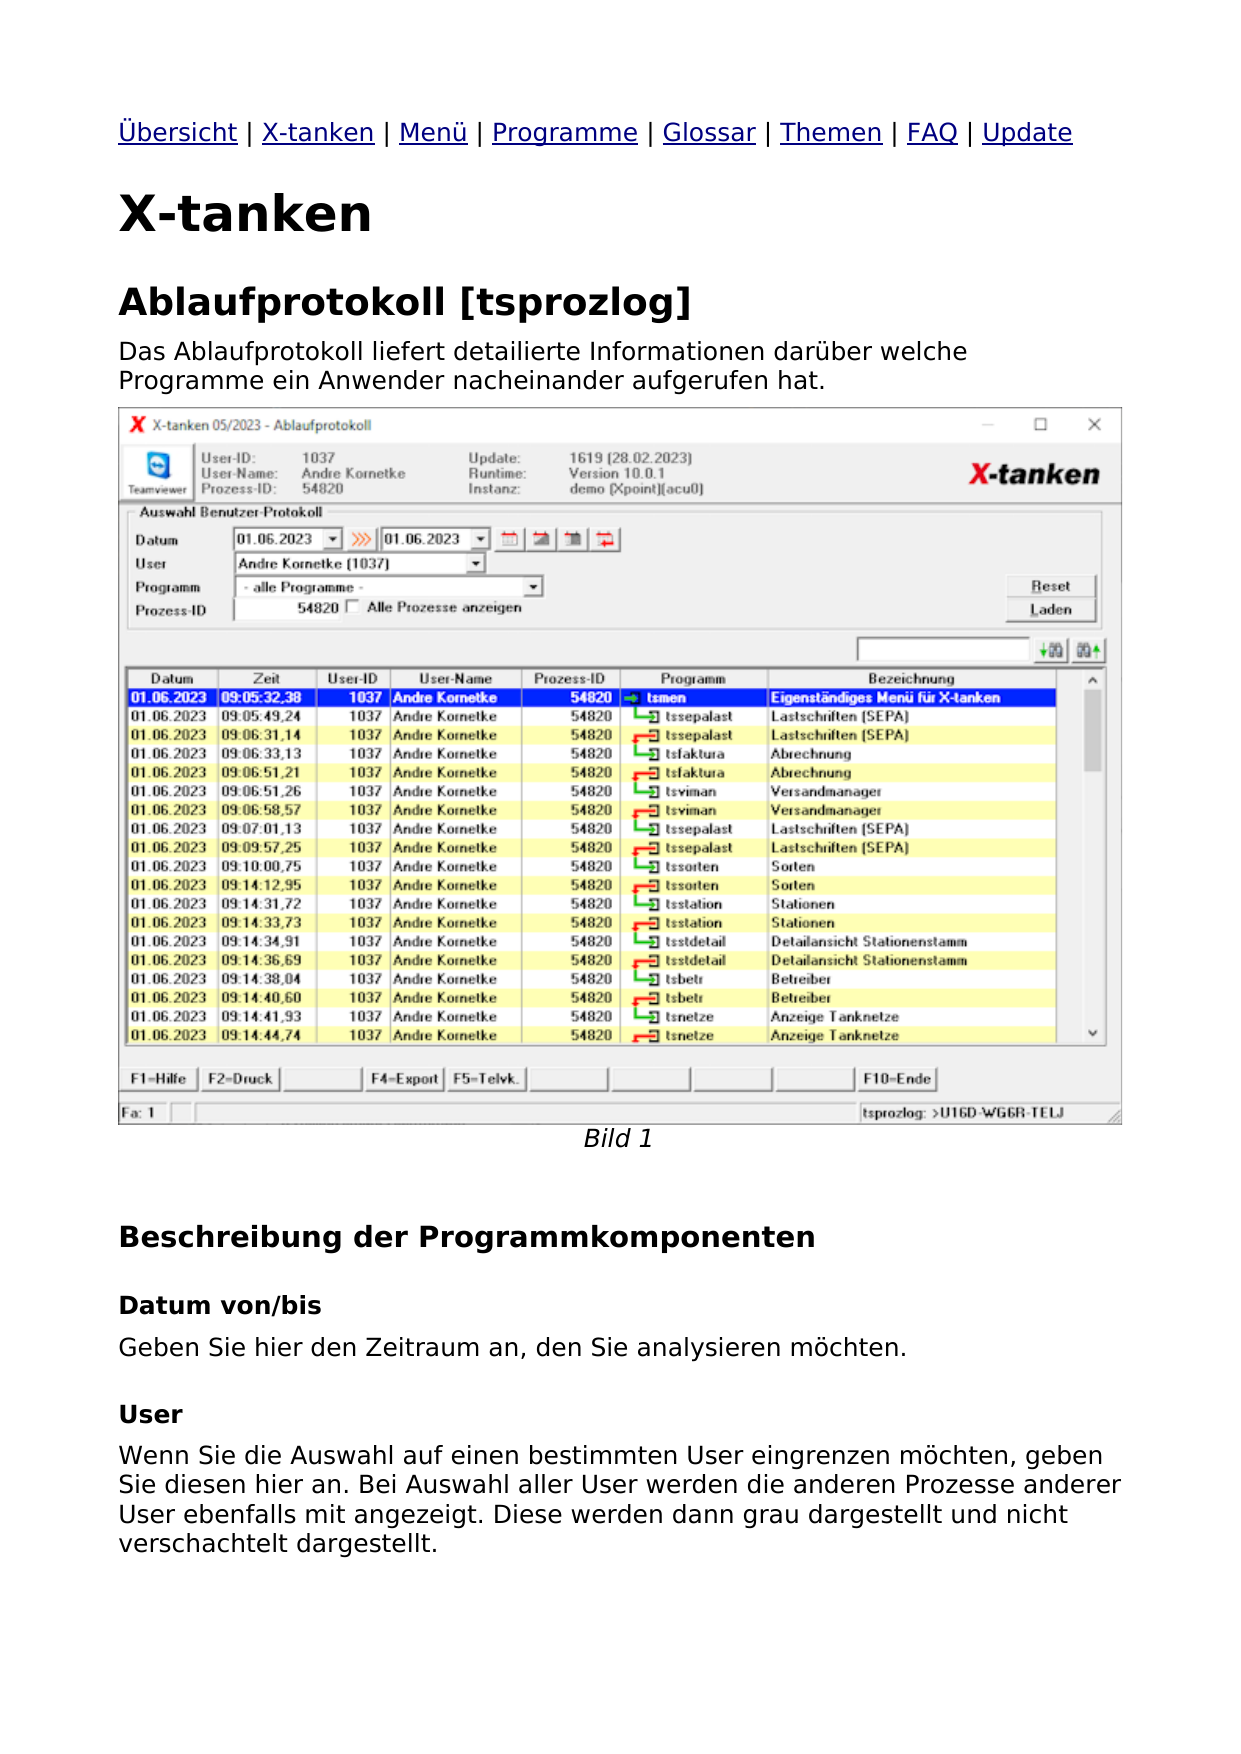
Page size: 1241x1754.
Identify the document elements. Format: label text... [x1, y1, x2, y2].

text Wenn Sie die Auswahl auf einen bestimmten User eingrenzen möchten, geben Sie diesen hier an. Bei Auswahl aller User werden die anderen Prozesse anderer User ebenfalls mit angezeigt. Diese werden dann grau dargestellt und nicht verschachtelt dargestellt. [118, 1441, 1122, 1558]
subtitle Beschreibung der Programmkomponenten [118, 1220, 1122, 1254]
text Das Ablaufprotokoll liefert detailierte Informationen darüber welche Programme ein Anwender nacheinander aufgerufen hat. [118, 337, 1122, 395]
subtitle Ablaufprotokoll [tsprozlog] [118, 281, 1122, 324]
subtitle User [118, 1400, 1122, 1429]
subtitle X-tanken [118, 185, 1122, 243]
subtitle Datum von/bis [118, 1291, 1122, 1321]
text Bild 1 [118, 1125, 1122, 1153]
text Geben Sie hier den Zeitraum an, den Sie analysieren möchten. [118, 1333, 1122, 1362]
picture [118, 407, 1123, 1125]
text Übersicht | X-tanken | Menü | Programme | Glossar | Themen | FAQ | Update [118, 118, 1122, 147]
